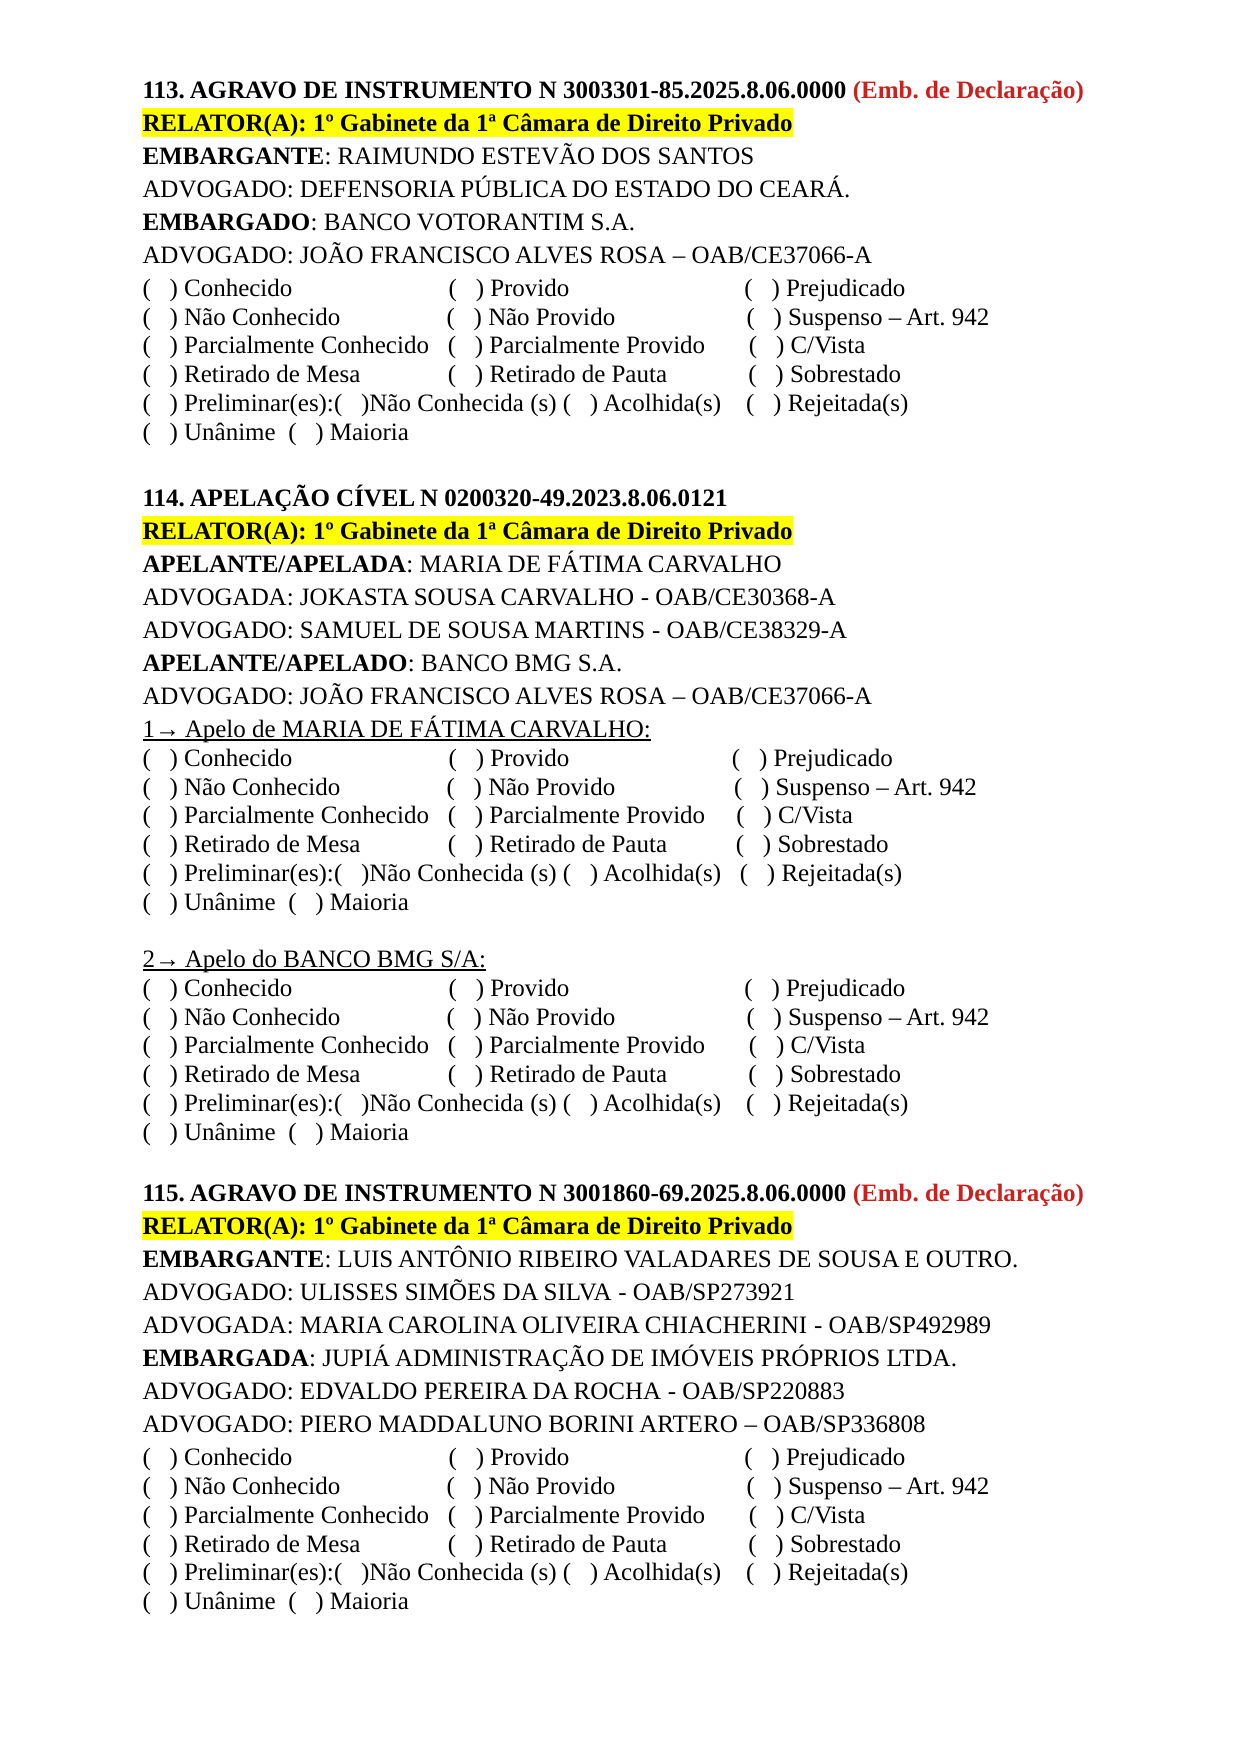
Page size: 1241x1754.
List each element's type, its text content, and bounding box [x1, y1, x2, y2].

text ADVOGADO: DEFENSORIA PÚBLICA DO ESTADO DO CEARÁ. EMBARGADO: BANCO VOTORANTIM S.A. ADVOGADO: JOÃO FRANCISCO ALVES ROSA – OAB/CE37066-A [142, 174, 1141, 269]
text ( ) Conhecido ( ) Provido ( ) Prejudicado [142, 273, 1141, 302]
text ( ) Não Conhecido ( ) Não Provido ( ) Suspenso – Art. 942 [142, 1471, 1158, 1500]
text ( ) Retirado de Mesa ( ) Retirado de Pauta ( ) Sobrestado [142, 359, 1158, 388]
text ( ) Conhecido ( ) Provido ( ) Prejudicado [142, 743, 1141, 772]
text ( ) Unânime ( ) Maioria 114. APELAÇÃO CÍVEL N 0200320-49.2023.8.06.0121 RELATOR(A): 1º Gabinete da 1ª Câmara de Direito Privado APELANTE/APELADA: MARIA DE FÁTIMA CARVALHO ADVOGADA: JOKASTA SOUSA CARVALHO - OAB/CE30368-A ADVOGADO: SAMUEL DE SOUSA MARTINS - OAB/CE38329-A APELANTE/APELADO: BANCO BMG S.A. ADVOGADO: JOÃO FRANCISCO ALVES ROSA – OAB/CE37066-A [142, 417, 1141, 710]
text 2→ Apelo do BANCO BMG S/A: [142, 944, 1141, 973]
text 113. AGRAVO DE INSTRUMENTO N 3003301-85.2025.8.06.0000 (Emb. de Declaração) RELATOR(A): 1º Gabinete da 1ª Câmara de Direito Privado EMBARGANTE: RAIMUNDO ESTEVÃO DOS SANTOS [142, 75, 1141, 170]
text ( ) Unânime ( ) Maioria [142, 887, 1158, 915]
text ( ) Unânime ( ) Maioria [142, 1586, 1158, 1615]
text ( ) Conhecido ( ) Provido ( ) Prejudicado [142, 1442, 1141, 1471]
text ( ) Preliminar(es):( )Não Conhecida (s) ( ) Acolhida(s) ( ) Rejeitada(s) [142, 388, 1158, 417]
text ( ) Retirado de Mesa ( ) Retirado de Pauta ( ) Sobrestado [142, 1059, 1158, 1088]
text ( ) Parcialmente Conhecido ( ) Parcialmente Provido ( ) C/Vista [142, 1500, 1158, 1529]
text ( ) Retirado de Mesa ( ) Retirado de Pauta ( ) Sobrestado [142, 1529, 1158, 1557]
text ( ) Preliminar(es):( )Não Conhecida (s) ( ) Acolhida(s) ( ) Rejeitada(s) [142, 1557, 1158, 1586]
text 115. AGRAVO DE INSTRUMENTO N 3001860-69.2025.8.06.0000 (Emb. de Declaração) RELATOR(A): 1º Gabinete da 1ª Câmara de Direito Privado EMBARGANTE: LUIS ANTÔNIO RIBEIRO VALADARES DE SOUSA E OUTRO. ADVOGADO: ULISSES SIMÕES DA SILVA - OAB/SP273921 ADVOGADA: MARIA CAROLINA OLIVEIRA CHIACHERINI - OAB/SP492989 EMBARGADA: JUPIÁ ADMINISTRAÇÃO DE IMÓVEIS PRÓPRIOS LTDA. ADVOGADO: EDVALDO PEREIRA DA ROCHA - OAB/SP220883 ADVOGADO: PIERO MADDALUNO BORINI ARTERO – OAB/SP336808 [142, 1178, 1141, 1438]
text ( ) Não Conhecido ( ) Não Provido ( ) Suspenso – Art. 942 [142, 772, 1158, 800]
text ( ) Preliminar(es):( )Não Conhecida (s) ( ) Acolhida(s) ( ) Rejeitada(s) [142, 858, 1158, 887]
text ( ) Não Conhecido ( ) Não Provido ( ) Suspenso – Art. 942 [142, 302, 1158, 331]
text ( ) Retirado de Mesa ( ) Retirado de Pauta ( ) Sobrestado [142, 829, 1158, 858]
text 1→ Apelo de MARIA DE FÁTIMA CARVALHO: [142, 714, 1141, 743]
text ( ) Conhecido ( ) Provido ( ) Prejudicado [142, 973, 1141, 1002]
text ( ) Parcialmente Conhecido ( ) Parcialmente Provido ( ) C/Vista [142, 331, 1158, 359]
text ( ) Parcialmente Conhecido ( ) Parcialmente Provido ( ) C/Vista [142, 800, 1158, 829]
text ( ) Não Conhecido ( ) Não Provido ( ) Suspenso – Art. 942 [142, 1002, 1158, 1030]
text ( ) Unânime ( ) Maioria [142, 1117, 1158, 1145]
text ( ) Preliminar(es):( )Não Conhecida (s) ( ) Acolhida(s) ( ) Rejeitada(s) [142, 1088, 1158, 1117]
text ( ) Parcialmente Conhecido ( ) Parcialmente Provido ( ) C/Vista [142, 1030, 1158, 1059]
